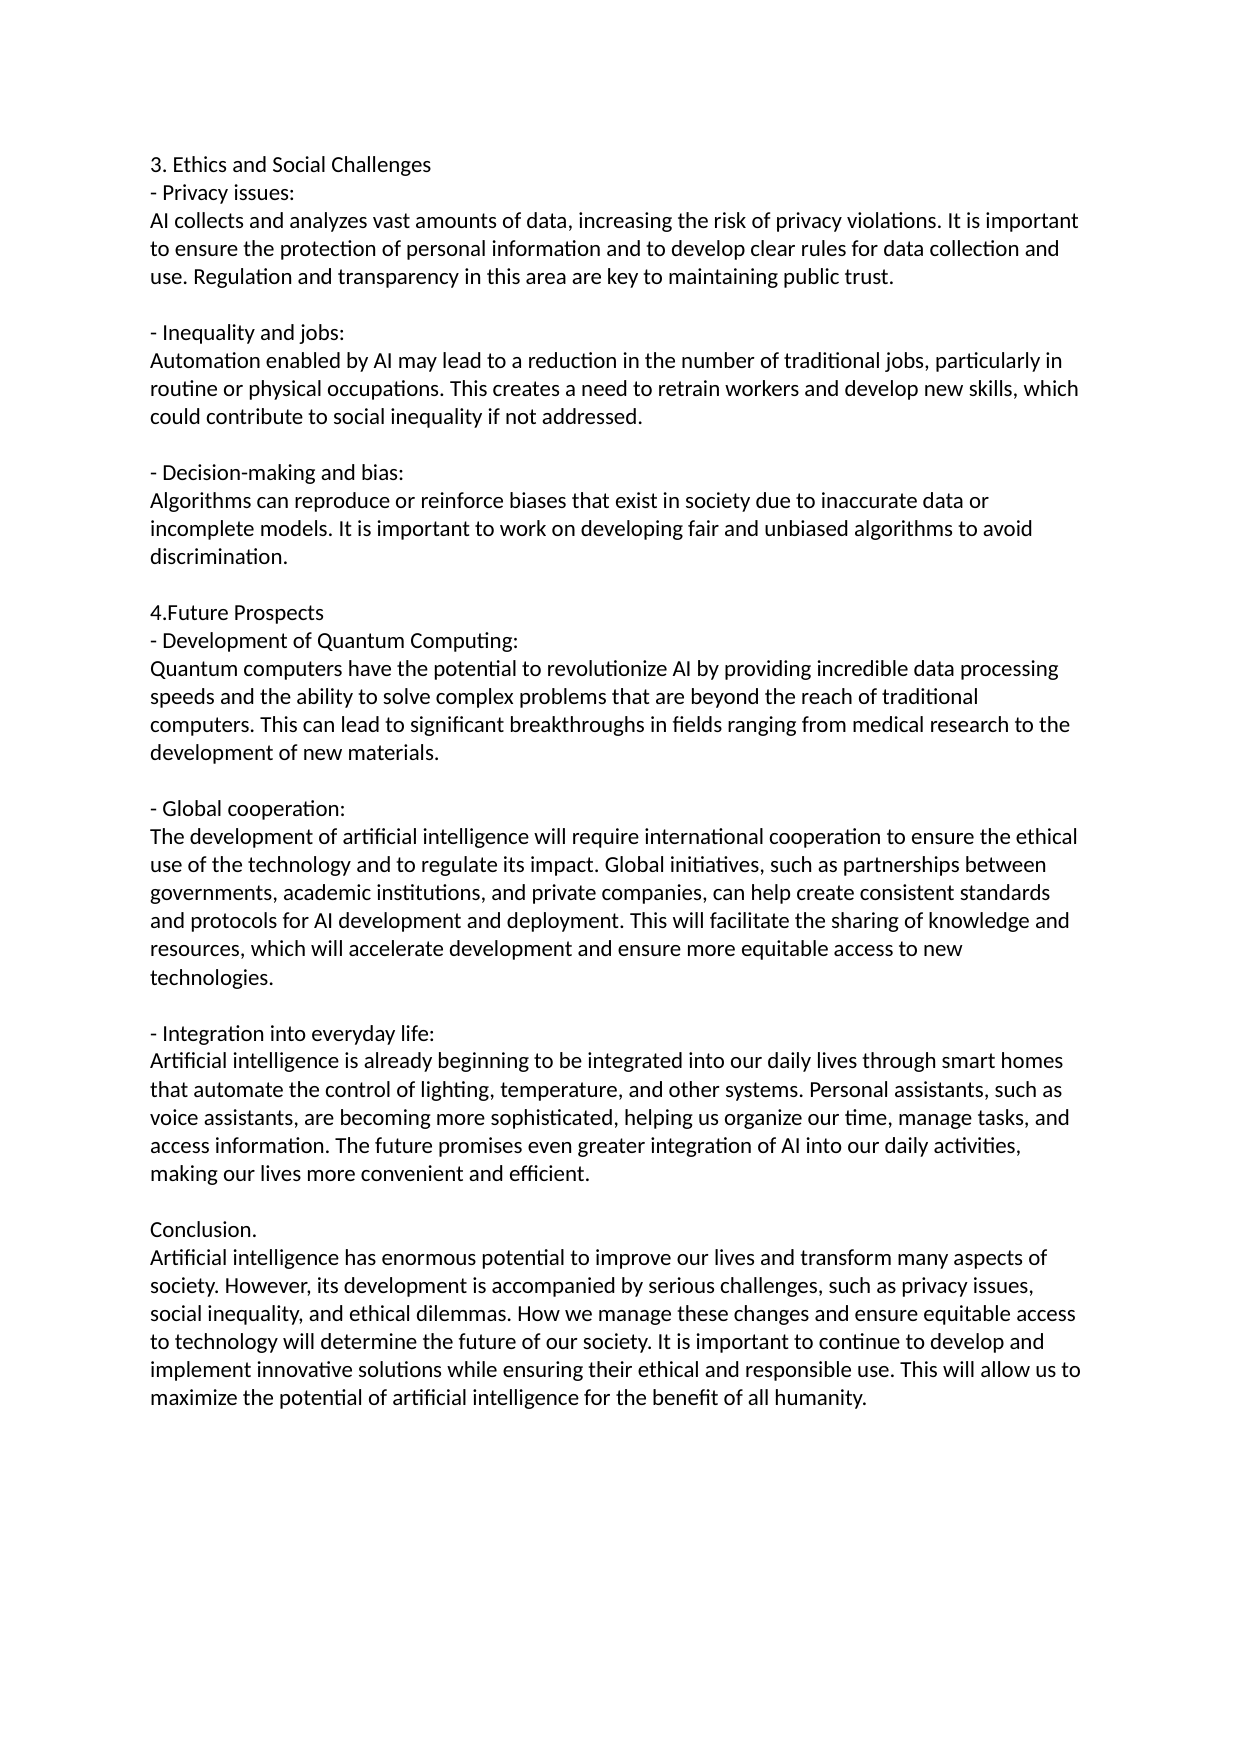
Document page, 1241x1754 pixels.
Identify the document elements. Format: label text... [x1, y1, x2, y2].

text - Decision-making and bias: [150, 458, 1090, 486]
text Algorithms can reproduce or reinforce biases that exist in society due to inaccurate data or incomplete models. It is important to work on developing fair and unbiased algorithms to avoid discrimination. [150, 486, 1090, 570]
text - Privacy issues: [150, 178, 1090, 206]
text 3. Ethics and Social Challenges [150, 150, 1090, 178]
text AI collects and analyzes vast amounts of data, increasing the risk of privacy violations. It is important to ensure the protection of personal information and to develop clear rules for data collection and use. Regulation and transparency in this area are key to maintaining public trust. [150, 206, 1090, 290]
text Artificial intelligence is already beginning to be integrated into our daily lives through smart homes that automate the control of lighting, temperature, and other systems. Personal assistants, such as voice assistants, are becoming more sophisticated, helping us organize our time, manage tasks, and access information. The future promises even greater integration of AI into our daily activities, making our lives more convenient and efficient. [150, 1047, 1090, 1187]
text - Inequality and jobs: [150, 318, 1090, 346]
text - Global cooperation: [150, 794, 1090, 822]
text - Integration into everyday life: [150, 1019, 1090, 1047]
text Quantum computers have the potential to revolutionize AI by providing incredible data processing speeds and the ability to solve complex problems that are beyond the reach of traditional computers. This can lead to significant breakthroughs in fields ranging from medical research to the development of new materials. [150, 654, 1090, 766]
text Conclusion. [150, 1215, 1090, 1243]
text The development of artificial intelligence will require international cooperation to ensure the ethical use of the technology and to regulate its impact. Global initiatives, such as partnerships between governments, academic institutions, and private companies, can help create consistent standards and protocols for AI development and deployment. This will facilitate the sharing of knowledge and resources, which will accelerate development and ensure more equitable access to new technologies. [150, 822, 1090, 991]
text Artificial intelligence has enormous potential to improve our lives and transform many aspects of society. However, its development is accompanied by serious challenges, such as privacy issues, social inequality, and ethical dilemmas. How we manage these changes and ensure equitable access to technology will determine the future of our society. It is important to continue to develop and implement innovative solutions while ensuring their ethical and responsible use. This will allow us to maximize the potential of artificial intelligence for the benefit of all humanity. [150, 1243, 1090, 1411]
text Automation enabled by AI may lead to a reduction in the number of traditional jobs, particularly in routine or physical occupations. This creates a need to retrain workers and develop new skills, which could contribute to social inequality if not addressed. [150, 346, 1090, 430]
text 2- Education: [150, 1495, 1090, 1532]
text 4.Future Prospects [150, 598, 1090, 626]
text - Development of Quantum Computing: [150, 626, 1090, 654]
